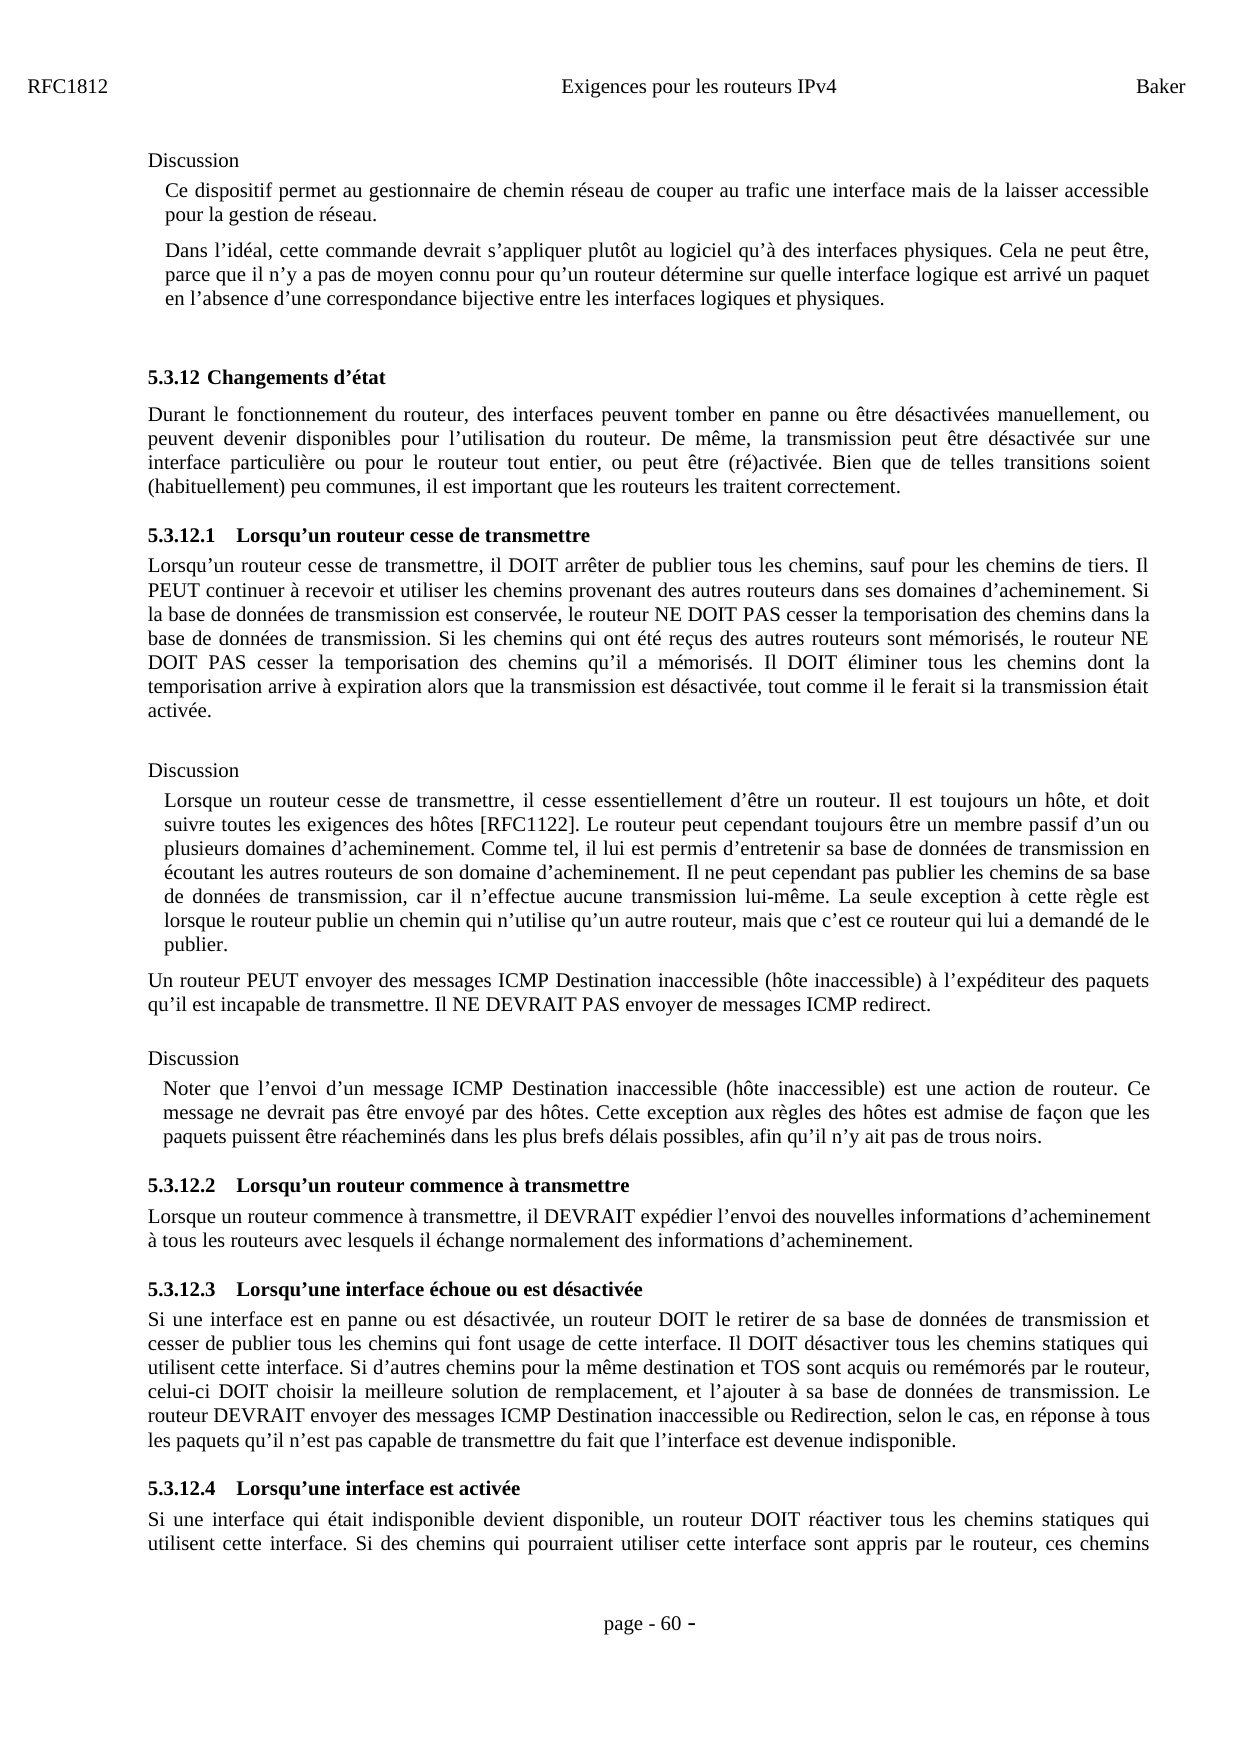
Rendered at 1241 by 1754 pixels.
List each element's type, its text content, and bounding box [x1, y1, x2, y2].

text Un routeur PEUT envoyer des messages ICMP Destination inaccessible (hôte inaccessible) à l’expéditeur des paquets qu’il est incapable de transmettre. Il NE DEVRAIT PAS envoyer de messages ICMP redirect. [148, 968, 1152, 1016]
text Si une interface qui était indisponible devient disponible, un routeur DOIT réactiver tous les chemins statiques qui utilisent cette interface. Si des chemins qui pourraient utiliser cette interface sont appris par le routeur, ces chemins [148, 1507, 1152, 1555]
text Dans l’idéal, cette commande devrait s’appliquer plutôt au logiciel qu’à des interfaces physiques. Cela ne peut être, parce que il n’y a pas de moyen connu pour qu’un routeur détermine sur quelle interface logique est arrivé un paquet en l’absence d’une correspondance bijective entre les interfaces logiques et physiques. [165, 238, 1152, 310]
text Durant le fonctionnement du routeur, des interfaces peuvent tomber en panne ou être désactivées manuellement, ou peuvent devenir disponibles pour l’utilisation du routeur. De même, la transmission peut être désactivée sur une interface particulière ou pour le routeur tout entier, ou peut être (ré)activée. Bien que de telles transitions soient (habituellement) peu communes, il est important que les routeurs les traitent correctement. [148, 402, 1152, 498]
text Lorsque un routeur cesse de transmettre, il cesse essentiellement d’être un routeur. Il est toujours un hôte, et doit suivre toutes les exigences des hôtes [RFC1122]. Le routeur peut cependant toujours être un membre passif d’un ou plusieurs domaines d’acheminement. Comme tel, il lui est permis d’entretenir sa base de données de transmission en écoutant les autres routeurs de son domaine d’acheminement. Il ne peut cependant pas publier les chemins de sa base de données de transmission, car il n’effectue aucune transmission lui-même. La seule exception à cette règle est lorsque le routeur publie un chemin qui n’utilise qu’un autre routeur, mais que c’est ce routeur qui lui a demandé de le publier. [164, 788, 1152, 956]
subtitle 5.3.12.1 Lorsqu’un routeur cesse de transmettre [148, 523, 1152, 547]
text Discussion [148, 758, 1152, 782]
subtitle 5.3.12.3 Lorsqu’une interface échoue ou est désactivée [148, 1277, 1152, 1301]
text Lorsque un routeur commence à transmettre, il DEVRAIT expédier l’envoi des nouvelles informations d’acheminement à tous les routeurs avec lesquels il échange normalement des informations d’acheminement. [148, 1204, 1152, 1252]
text Lorsqu’un routeur cesse de transmettre, il DOIT arrêter de publier tous les chemins, sauf pour les chemins de tiers. Il PEUT continuer à recevoir et utiliser les chemins provenant des autres routeurs dans ses domaines d’acheminement. Si la base de données de transmission est conservée, le routeur NE DOIT PAS cesser la temporisation des chemins dans la base de données de transmission. Si les chemins qui ont été reçus des autres routeurs sont mémorisés, le routeur NE DOIT PAS cesser la temporisation des chemins qu’il a mémorisés. Il DOIT éliminer tous les chemins dont la temporisation arrive à expiration alors que la transmission est désactivée, tout comme il le ferait si la transmission était activée. [148, 553, 1152, 722]
text Si une interface est en panne ou est désactivée, un routeur DOIT le retirer de sa base de données de transmission et cesser de publier tous les chemins qui font usage de cette interface. Il DOIT désactiver tous les chemins statiques qui utilisent cette interface. Si d’autres chemins pour la même destination et TOS sont acquis ou remémorés par le routeur, celui-ci DOIT choisir la meilleure solution de remplacement, et l’ajouter à sa base de données de transmission. Le routeur DEVRAIT envoyer des messages ICMP Destination inaccessible ou Redirection, selon le cas, en réponse à tous les paquets qu’il n’est pas capable de transmettre du fait que l’interface est devenue indisponible. [148, 1307, 1152, 1452]
subtitle 5.3.12.2 Lorsqu’un routeur commence à transmettre [148, 1173, 1152, 1197]
subtitle 5.3.12 Changements d’état [148, 365, 1152, 389]
text Discussion [148, 148, 1152, 172]
subtitle 5.3.12.4 Lorsqu’une interface est activée [148, 1476, 1152, 1500]
text Discussion [148, 1046, 1152, 1070]
text Ce dispositif permet au gestionnaire de chemin réseau de couper au trafic une interface mais de la laisser accessible pour la gestion de réseau. [165, 178, 1152, 226]
text Noter que l’envoi d’un message ICMP Destination inaccessible (hôte inaccessible) est une action de routeur. Ce message ne devrait pas être envoyé par des hôtes. Cette exception aux règles des hôtes est admise de façon que les paquets puissent être réacheminés dans les plus brefs délais possibles, afin qu’il n’y ait pas de trous noirs. [163, 1076, 1152, 1148]
